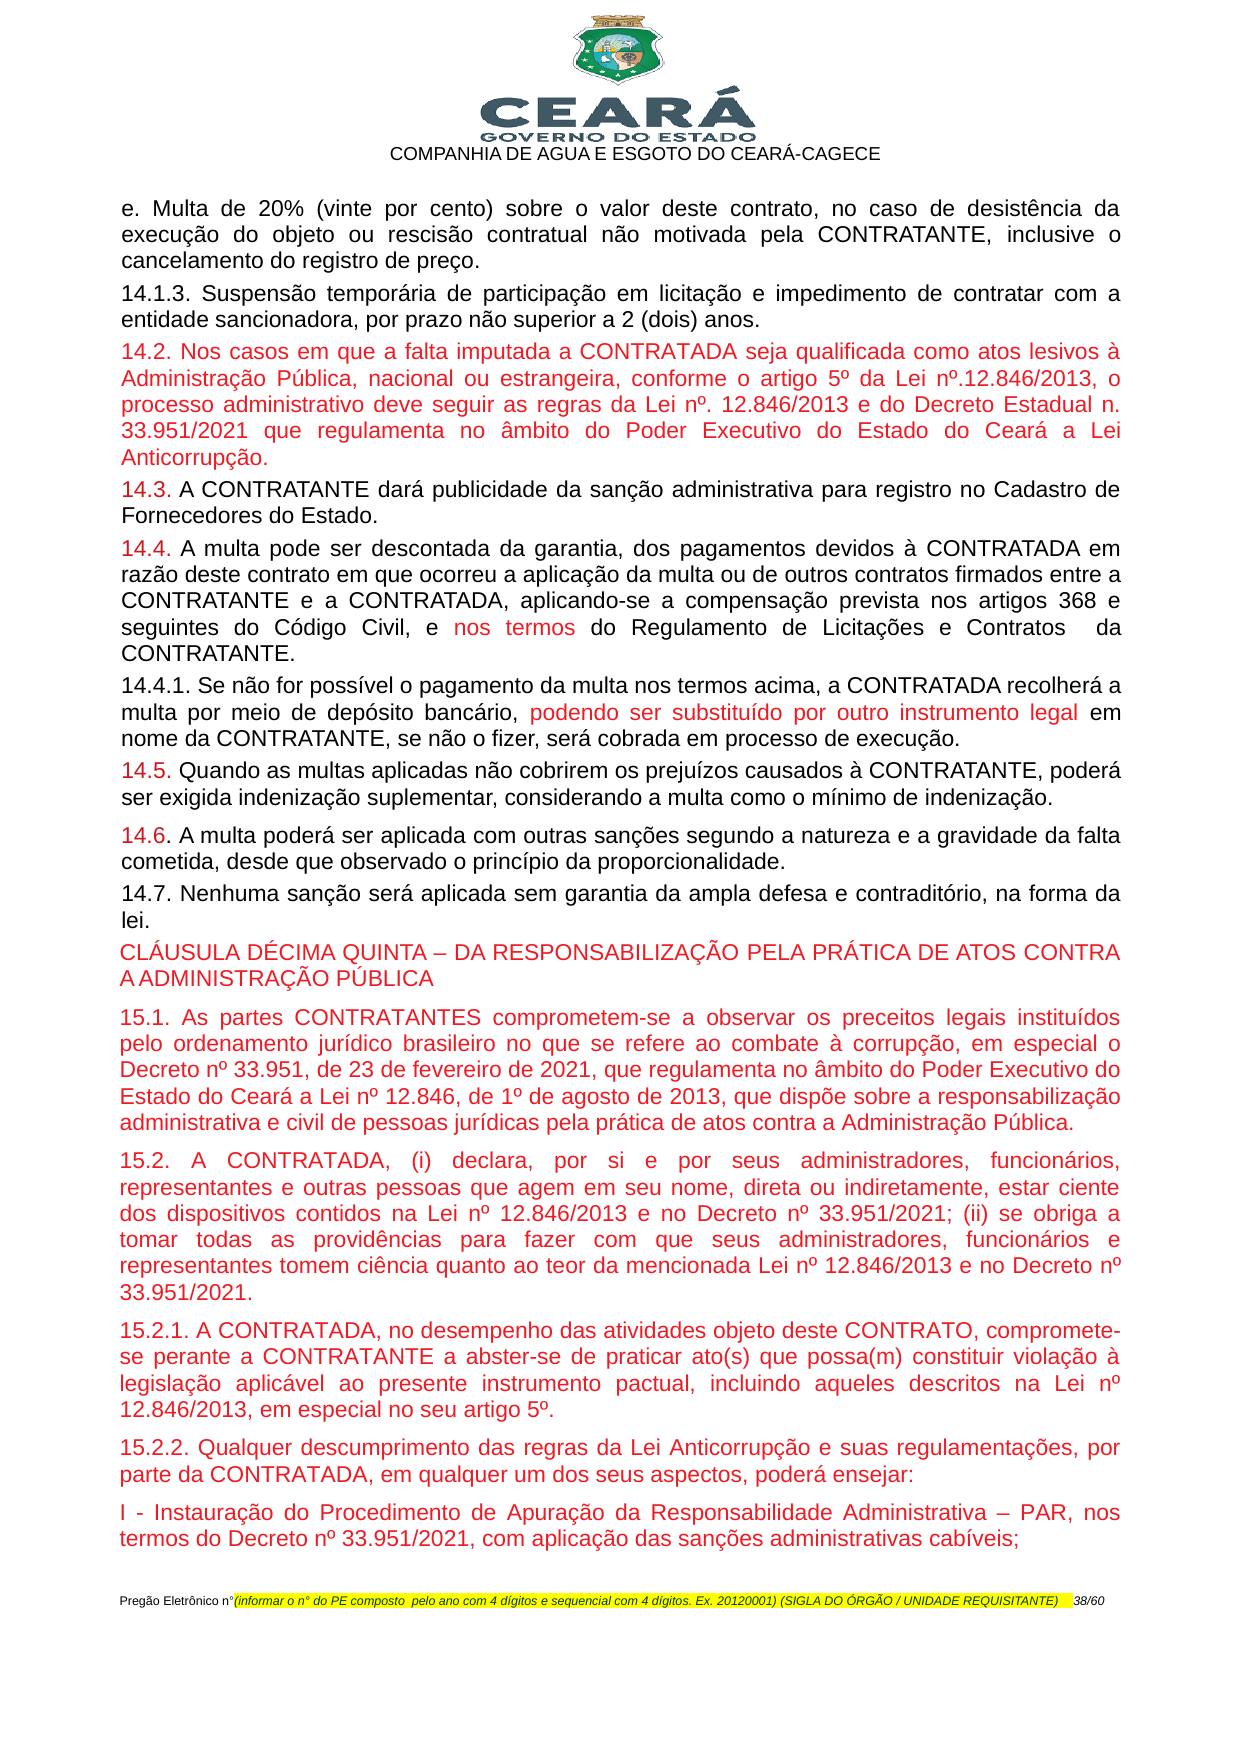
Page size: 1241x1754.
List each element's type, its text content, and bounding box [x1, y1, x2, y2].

text 14.4.1. Se não for possível o pagamento da multa nos termos acima, a CONTRATADA recolherá a multa por meio de depósito bancário, podendo ser substituído por outro instrumento legal em nome da CONTRATANTE, se não o fizer, será cobrada em processo de execução. [121, 672, 1121, 751]
text 14.7. Nenhuma sanção será aplicada sem garantia da ampla defesa e contraditório, na forma da lei. [121, 880, 1121, 933]
text 14.6. A multa poderá ser aplicada com outras sanções segundo a natureza e a gravidade da falta cometida, desde que observado o princípio da proporcionalidade. [121, 822, 1121, 874]
text 15.1. As partes CONTRATANTES comprometem-se a observar os preceitos legais instituídos pelo ordenamento jurídico brasileiro no que se refere ao combate à corrupção, em especial o Decreto nº 33.951, de 23 de fevereiro de 2021, que regulamenta no âmbito do Poder Executivo do Estado do Ceará a Lei nº 12.846, de 1º de agosto de 2013, que dispõe sobre a responsabilização administrativa e civil de pessoas jurídicas pela prática de atos contra a Administração Pública. [119, 1003, 1121, 1135]
text 14.1.3. Suspensão temporária de participação em licitação e impedimento de contratar com a entidade sancionadora, por prazo não superior a 2 (dois) anos. [121, 279, 1121, 332]
text 15.2.2. Qualquer descumprimento das regras da Lei Anticorrupção e suas regulamentações, por parte da CONTRATADA, em qualquer um dos seus aspectos, poderá ensejar: [119, 1434, 1121, 1487]
text 14.2. Nos casos em que a falta imputada a CONTRATADA seja qualificada como atos lesivos à Administração Pública, nacional ou estrangeira, conforme o artigo 5º da Lei nº.12.846/2013, o processo administrativo deve seguir as regras da Lei nº. 12.846/2013 e do Decreto Estadual n. 33.951/2021 que regulamenta no âmbito do Poder Executivo do Estado do Ceará a Lei Anticorrupção. [121, 338, 1121, 470]
text CLÁUSULA DÉCIMA QUINTA – DA RESPONSABILIZAÇÃO PELA PRÁTICA DE ATOS CONTRA A ADMINISTRAÇÃO PÚBLICA [119, 939, 1121, 992]
text I - Instauração do Procedimento de Apuração da Responsabilidade Administrativa – PAR, nos termos do Decreto nº 33.951/2021, com aplicação das sanções administrativas cabíveis; [119, 1499, 1121, 1551]
text 14.5. Quando as multas aplicadas não cobrirem os prejuízos causados à CONTRATANTE, poderá ser exigida indenização suplementar, considerando a multa como o mínimo de indenização. [121, 757, 1121, 810]
text 14.3. A CONTRATANTE dará publicidade da sanção administrativa para registro no Cadastro de Fornecedores do Estado. [121, 476, 1121, 529]
text e. Multa de 20% (vinte por cento) sobre o valor deste contrato, no caso de desistência da execução do objeto ou rescisão contratual não motivada pela CONTRATANTE, inclusive o cancelamento do registro de preço. [121, 194, 1121, 274]
text 15.2. A CONTRATADA, (i) declara, por si e por seus administradores, funcionários, representantes e outras pessoas que agem em seu nome, direta ou indiretamente, estar ciente dos dispositivos contidos na Lei nº 12.846/2013 e no Decreto nº 33.951/2021; (ii) se obriga a tomar todas as providências para fazer com que seus administradores, funcionários e representantes tomem ciência quanto ao teor da mencionada Lei nº 12.846/2013 e no Decreto nº 33.951/2021. [119, 1147, 1121, 1305]
picture [454, 10, 783, 146]
text 14.4. A multa pode ser descontada da garantia, dos pagamentos devidos à CONTRATADA em razão deste contrato em que ocorreu a aplicação da multa ou de outros contratos firmados entre a CONTRATANTE e a CONTRATADA, aplicando-se a compensação prevista nos artigos 368 e seguintes do Código Civil, e nos termos do Regulamento de Licitações e Contratos da CONTRATANTE. [121, 534, 1121, 666]
text 15.2.1. A CONTRATADA, no desempenho das atividades objeto deste CONTRATO, compromete-se perante a CONTRATANTE a abster-se de praticar ato(s) que possa(m) constituir violação à legislação aplicável ao presente instrumento pactual, incluindo aqueles descritos na Lei nº 12.846/2013, em especial no seu artigo 5º. [119, 1317, 1121, 1422]
